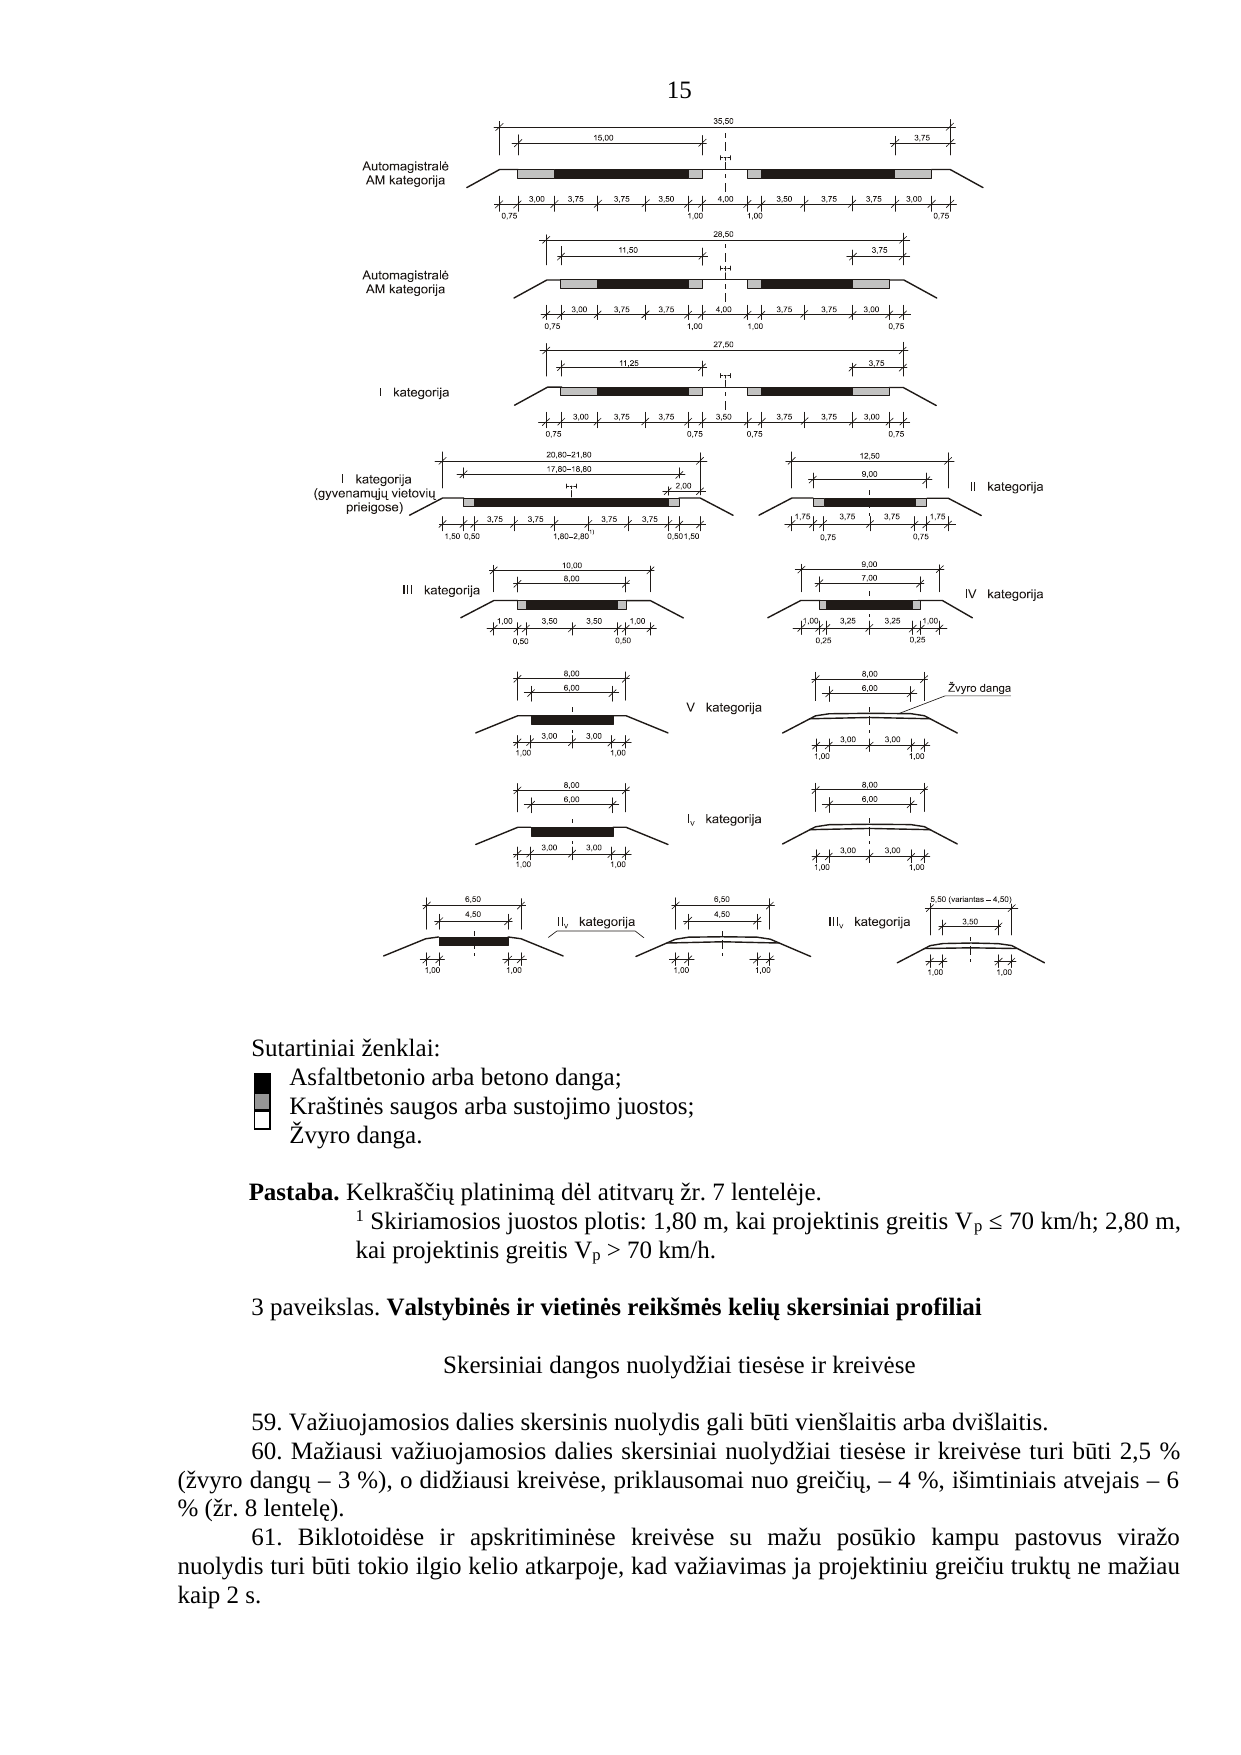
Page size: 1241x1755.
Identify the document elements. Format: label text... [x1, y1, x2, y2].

text Kraštinės saugos arba sustojimo juostos; [271, 1091, 1181, 1120]
text 61. Biklotoidėse ir apskritiminėse kreivėse su mažu posūkio kampu pastovus viražo nuolydis turi būti tokio ilgio kelio atkarpoje, kad važiavimas ja projektiniu greičiu truktų ne mažiau kaip 2 s. [177, 1522, 1181, 1608]
text 1 Skiriamosios juostos plotis: 1,80 m, kai projektinis greitis Vp ≤ 70 km/h; 2,80 m, kai projektinis greitis Vp > 70 km/h. [355, 1206, 1181, 1263]
text Skersiniai dangos nuolydžiai tiesėse ir kreivėse [177, 1350, 1181, 1378]
text 3 paveikslas. Valstybinės ir vietinės reikšmės kelių skersiniai profiliai [177, 1292, 1181, 1321]
text Asfaltbetonio arba betono danga; [209, 1062, 1181, 1091]
text Žvyro danga. [209, 1120, 1181, 1148]
text Pastaba. Kelkraščių platinimą dėl atitvarų žr. 7 lentelėje. [248, 1177, 1181, 1206]
text 60. Mažiausi važiuojamosios dalies skersiniai nuolydžiai tiesėse ir kreivėse turi būti 2,5 % (žvyro dangų – 3 %), o didžiausi kreivėse, priklausomai nuo greičių, – 4 %, išimtiniais atvejais – 6 % (žr. 8 lentelę). [177, 1436, 1181, 1522]
text Sutartiniai ženklai: [177, 1033, 1181, 1062]
text [209, 1091, 254, 1120]
text 59. Važiuojamosios dalies skersinis nuolydis gali būti vienšlaitis arba dvišlaitis. [177, 1407, 1181, 1436]
